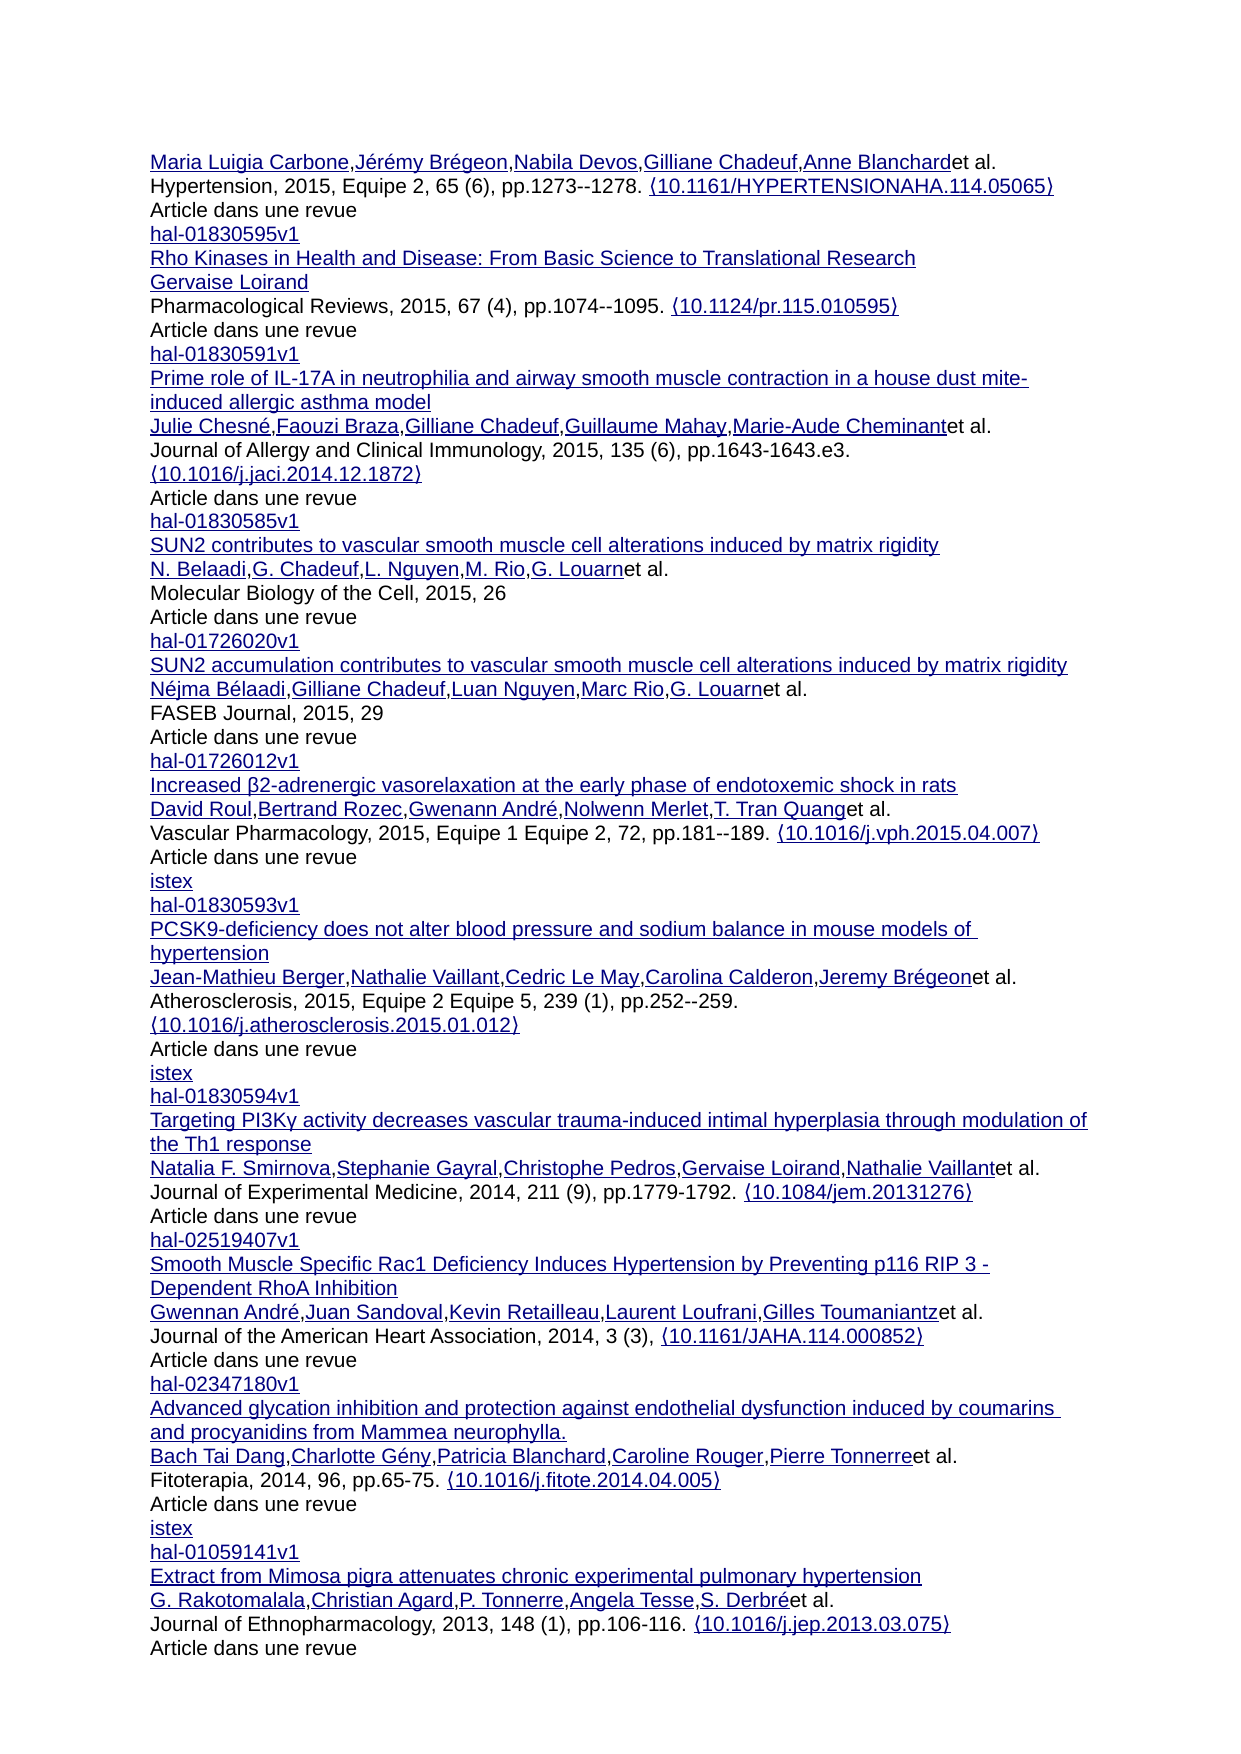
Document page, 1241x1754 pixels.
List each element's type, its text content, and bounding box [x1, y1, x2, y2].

table_cell Extract from Mimosa pigra attenuates chronic experimental pulmonary hypertension G. Rakotomalala,Christian Agard,P. Tonnerre,Angela Tesse,S. Derbréet al. Journal of Ethnopharmacology, 2013, 148 (1), pp.106-116. ⟨10.1016/j.jep.2013.03.075⟩ Article dans une revue [150, 1564, 1090, 1659]
table_cell PCSK9-deficiency does not alter blood pressure and sodium balance in mouse models of hypertension Jean-Mathieu Berger,Nathalie Vaillant,Cedric Le May,Carolina Calderon,Jeremy Brégeonet al. Atherosclerosis, 2015, Equipe 2 Equipe 5, 239 (1), pp.252--259. ⟨10.1016/j.atherosclerosis.2015.01.012⟩ Article dans une revue istex hal-01830594v1 [150, 917, 1090, 1108]
table_cell Prime role of IL-17A in neutrophilia and airway smooth muscle contraction in a house dust mite-induced allergic asthma model Julie Chesné,Faouzi Braza,Gilliane Chadeuf,Guillaume Mahay,Marie-Aude Cheminantet al. Journal of Allergy and Clinical Immunology, 2015, 135 (6), pp.1643-1643.e3. ⟨10.1016/j.jaci.2014.12.1872⟩ Article dans une revue hal-01830585v1 [150, 366, 1090, 533]
table_cell SUN2 accumulation contributes to vascular smooth muscle cell alterations induced by matrix rigidity Néjma Bélaadi,Gilliane Chadeuf,Luan Nguyen,Marc Rio,G. Louarnet al. FASEB Journal, 2015, 29 Article dans une revue hal-01726012v1 [150, 653, 1090, 773]
table_cell Advanced glycation inhibition and protection against endothelial dysfunction induced by coumarins and procyanidins from Mammea neurophylla. Bach Tai Dang,Charlotte Gény,Patricia Blanchard,Caroline Rouger,Pierre Tonnerreet al. Fitoterapia, 2014, 96, pp.65-75. ⟨10.1016/j.fitote.2014.04.005⟩ Article dans une revue istex hal-01059141v1 [150, 1396, 1090, 1563]
table_cell Smooth Muscle Specific Rac1 Deficiency Induces Hypertension by Preventing p116 RIP 3 ‐Dependent RhoA Inhibition Gwennan André,Juan Sandoval,Kevin Retailleau,Laurent Loufrani,Gilles Toumaniantzet al. Journal of the American Heart Association, 2014, 3 (3), ⟨10.1161/JAHA.114.000852⟩ Article dans une revue hal-02347180v1 [150, 1252, 1090, 1396]
table_cell Increased β2-adrenergic vasorelaxation at the early phase of endotoxemic shock in rats David Roul,Bertrand Rozec,Gwenann André,Nolwenn Merlet,T. Tran Quanget al. Vascular Pharmacology, 2015, Equipe 1 Equipe 2, 72, pp.181--189. ⟨10.1016/j.vph.2015.04.007⟩ Article dans une revue istex hal-01830593v1 [150, 773, 1090, 917]
table_cell Targeting PI3Kγ activity decreases vascular trauma-induced intimal hyperplasia through modulation of the Th1 response Natalia F. Smirnova,Stephanie Gayral,Christophe Pedros,Gervaise Loirand,Nathalie Vaillantet al. Journal of Experimental Medicine, 2014, 211 (9), pp.1779-1792. ⟨10.1084/jem.20131276⟩ Article dans une revue hal-02519407v1 [150, 1108, 1090, 1252]
table_cell Rho Kinases in Health and Disease: From Basic Science to Translational Research Gervaise Loirand Pharmacological Reviews, 2015, 67 (4), pp.1074--1095. ⟨10.1124/pr.115.010595⟩ Article dans une revue hal-01830591v1 [150, 246, 1090, 366]
table_cell Maria Luigia Carbone,Jérémy Brégeon,Nabila Devos,Gilliane Chadeuf,Anne Blanchardet al. Hypertension, 2015, Equipe 2, 65 (6), pp.1273--1278. ⟨10.1161/HYPERTENSIONAHA.114.05065⟩ Article dans une revue hal-01830595v1 [150, 150, 1090, 246]
table_cell SUN2 contributes to vascular smooth muscle cell alterations induced by matrix rigidity N. Belaadi,G. Chadeuf,L. Nguyen,M. Rio,G. Louarnet al. Molecular Biology of the Cell, 2015, 26 Article dans une revue hal-01726020v1 [150, 533, 1090, 653]
